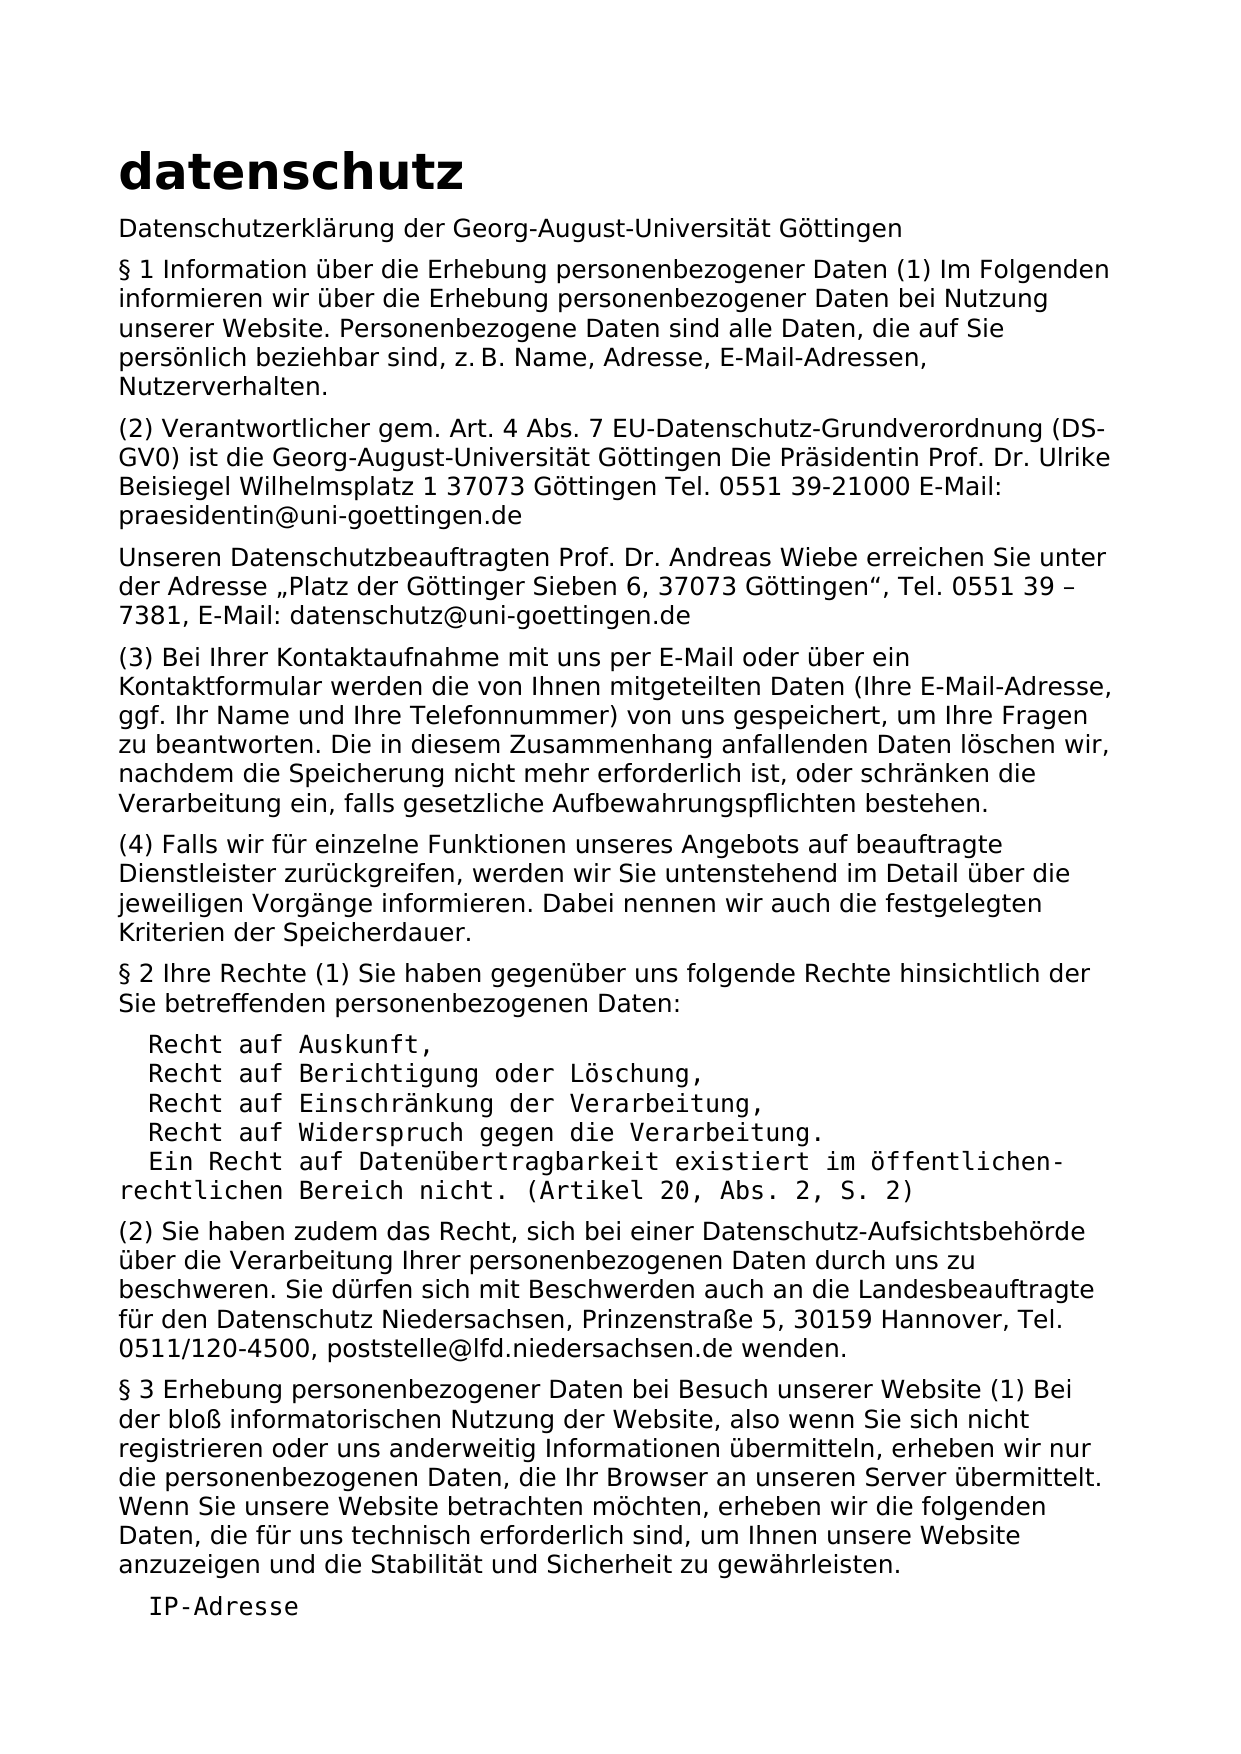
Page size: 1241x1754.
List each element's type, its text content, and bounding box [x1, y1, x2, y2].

text (3) Bei Ihrer Kontaktaufnahme mit uns per E-Mail oder über ein Kontaktformular werden die von Ihnen mitgeteilten Daten (Ihre E-Mail-Adresse, ggf. Ihr Name und Ihre Telefonnummer) von uns gespeichert, um Ihre Fragen zu beantworten. Die in diesem Zusammenhang anfallenden Daten löschen wir, nachdem die Speicherung nicht mehr erforderlich ist, oder schränken die Verarbeitung ein, falls gesetzliche Aufbewahrungspflichten bestehen. [118, 643, 1122, 818]
subtitle datenschutz [118, 143, 1122, 201]
text (2) Verantwortlicher gem. Art. 4 Abs. 7 EU-Datenschutz-Grundverordnung (DS-GV0) ist die Georg-August-Universität Göttingen Die Präsidentin Prof. Dr. Ulrike Beisiegel Wilhelmsplatz 1 37073 Göttingen Tel. 0551 39-21000 E-Mail: praesidentin@uni-goettingen.de [118, 414, 1122, 531]
text (4) Falls wir für einzelne Funktionen unseres Angebots auf beauftragte Dienstleister zurückgreifen, werden wir Sie untenstehend im Detail über die jeweiligen Vorgänge informieren. Dabei nennen wir auch die festgelegten Kriterien der Speicherdauer. [118, 831, 1122, 947]
text § 2 Ihre Rechte (1) Sie haben gegenüber uns folgende Rechte hinsichtlich der Sie betreffenden personenbezogenen Daten: [118, 960, 1122, 1018]
text IP-Adresse [118, 1592, 1122, 1621]
text Datenschutzerklärung der Georg-August-Universität Göttingen [118, 214, 1122, 243]
text (2) Sie haben zudem das Recht, sich bei einer Datenschutz-Aufsichtsbehörde über die Verarbeitung Ihrer personenbezogenen Daten durch uns zu beschweren. Sie dürfen sich mit Beschwerden auch an die Landesbeauftragte für den Datenschutz Niedersachsen, Prinzenstraße 5, 30159 Hannover, Tel. 0511/120-4500, poststelle@lfd.niedersachsen.de wenden. [118, 1217, 1122, 1363]
text Recht auf Auskunft, Recht auf Berichtigung oder Löschung, Recht auf Einschränkung der Verarbeitung, Recht auf Widerspruch gegen die Verarbeitung. Ein Recht auf Datenübertragbarkeit existiert im öffentlichen-rechtlichen Bereich nicht. (Artikel 20, Abs. 2, S. 2) [118, 1031, 1122, 1206]
text § 3 Erhebung personenbezogener Daten bei Besuch unserer Website (1) Bei der bloß informatorischen Nutzung der Website, also wenn Sie sich nicht registrieren oder uns anderweitig Informationen übermitteln, erheben wir nur die personenbezogenen Daten, die Ihr Browser an unseren Server übermittelt. Wenn Sie unsere Website betrachten möchten, erheben wir die folgenden Daten, die für uns technisch erforderlich sind, um Ihnen unsere Website anzuzeigen und die Stabilität und Sicherheit zu gewährleisten. [118, 1376, 1122, 1580]
text § 1 Information über die Erhebung personenbezogener Daten (1) Im Folgenden informieren wir über die Erhebung personenbezogener Daten bei Nutzung unserer Website. Personenbezogene Daten sind alle Daten, die auf Sie persönlich beziehbar sind, z. B. Name, Adresse, E-Mail-Adressen, Nutzerverhalten. [118, 256, 1122, 401]
text Unseren Datenschutzbeauftragten Prof. Dr. Andreas Wiebe erreichen Sie unter der Adresse „Platz der Göttinger Sieben 6, 37073 Göttingen“, Tel. 0551 39 – 7381, E-Mail: datenschutz@uni-goettingen.de [118, 543, 1122, 631]
